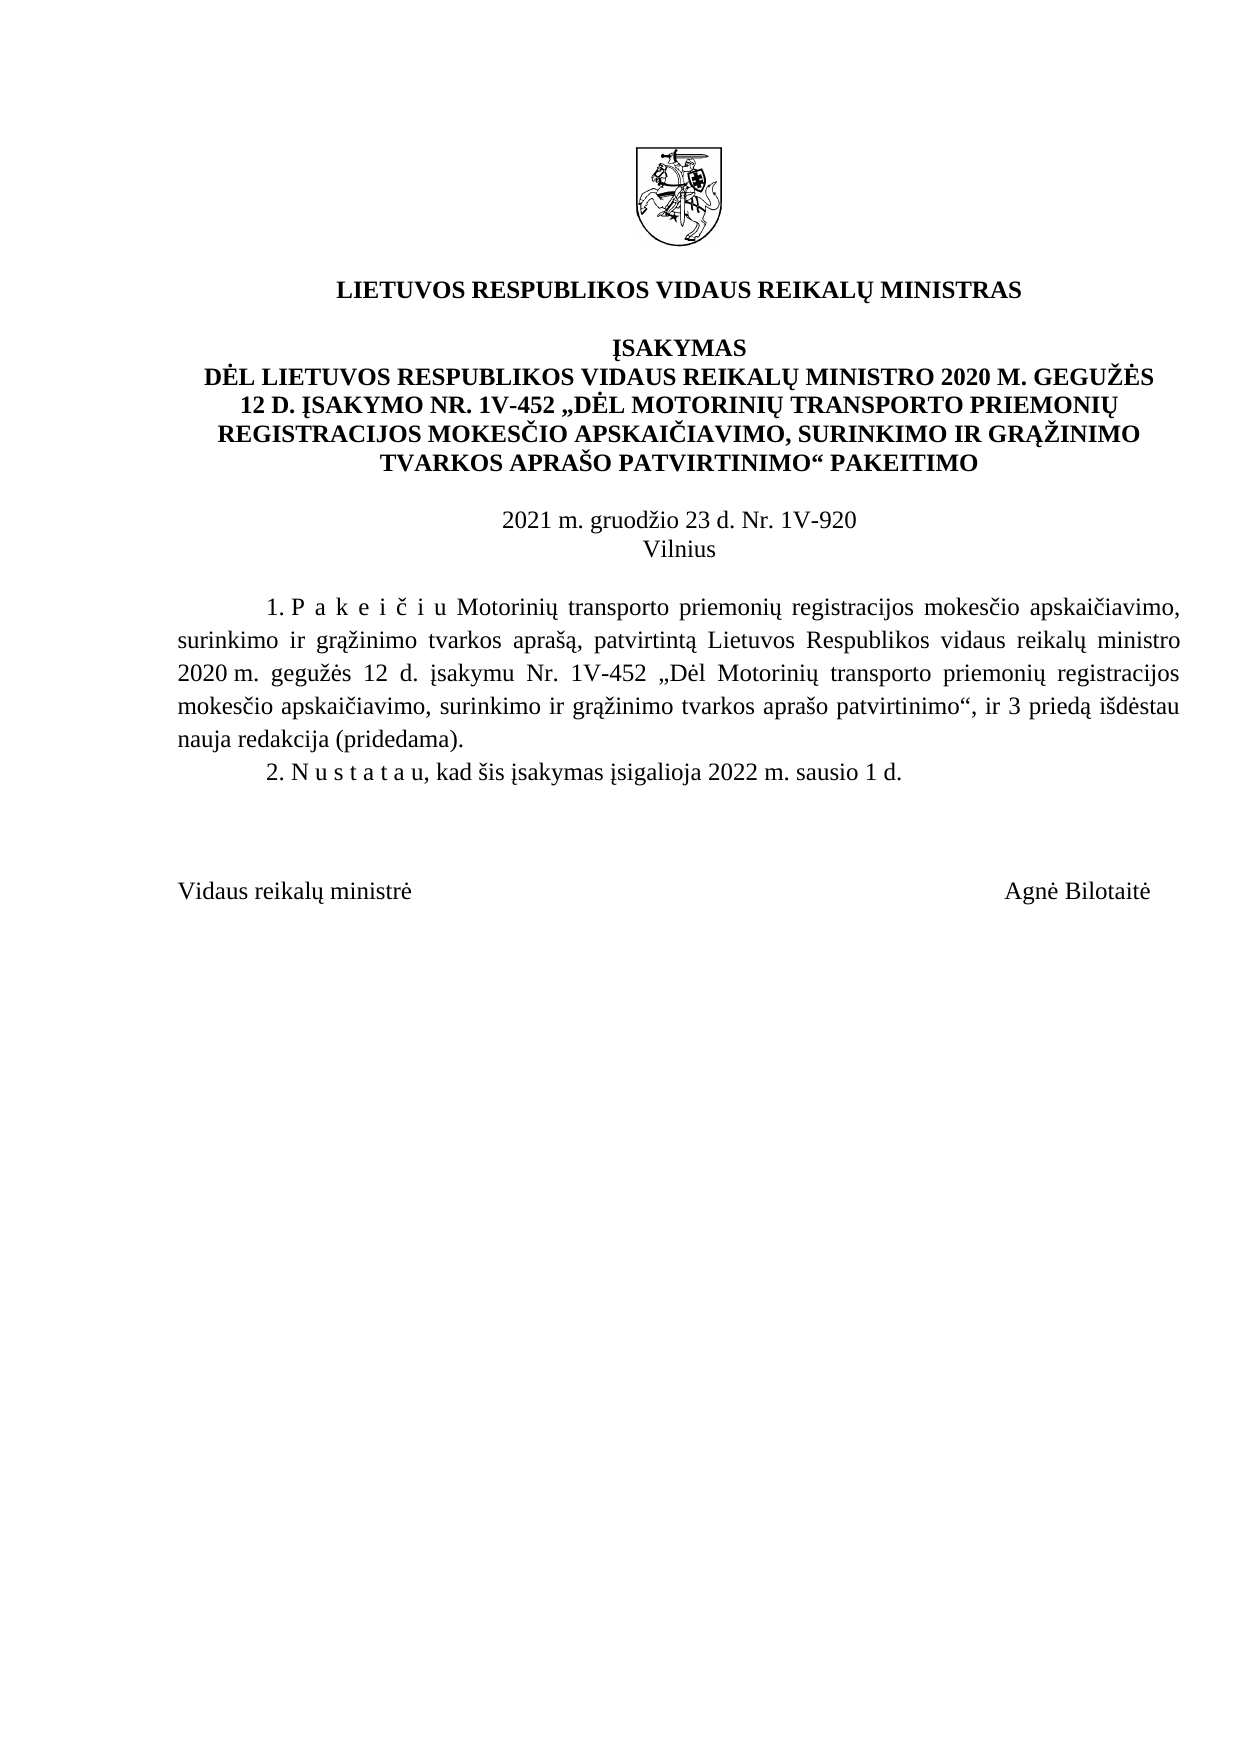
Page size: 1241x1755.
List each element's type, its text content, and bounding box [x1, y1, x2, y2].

text 2. N u s t a t a u, kad šis įsakymas įsigalioja 2022 m. sausio 1 d. [177, 757, 1181, 786]
text 2021 m. gruodžio 23 d. Nr. 1V-920 [177, 506, 1181, 534]
text 1. P a k e i č i u Motorinių transporto priemonių registracijos mokesčio apskaičiavimo, surinkimo ir grąžinimo tvarkos aprašą, patvirtintą Lietuvos Respublikos vidaus reikalų ministro 2020 m. gegužės 12 d. įsakymu Nr. 1V-452 „Dėl Motorinių transporto priemonių registracijos mokesčio apskaičiavimo, surinkimo ir grąžinimo tvarkos aprašo patvirtinimo“, ir 3 priedą išdėstau nauja redakcija (pridedama). [177, 592, 1181, 753]
text ĮSAKYMAS [177, 333, 1181, 362]
text DĖL LIETUVOS RESPUBLIKOS VIDAUS REIKALŲ MINISTRO 2020 M. GEGUŽĖS 12 D. ĮSAKYMO nR. 1v-452 „DĖL MOTORINIŲ TRANSPORTO PRIEMONIŲ registracijos mokesčio apskaičiavimo, surinkimo ir grąžinimo tvarkos aprašo PATVIRTINIMO“ PAKEITIMO [177, 362, 1181, 477]
text Vilnius [177, 534, 1181, 563]
text LIETUVOS RESPUBLIKOS VIDAUS REIKALŲ MINISTRAS [177, 276, 1181, 304]
text Vidaus reikalų ministrė Agnė Bilotaitė [177, 876, 1181, 905]
